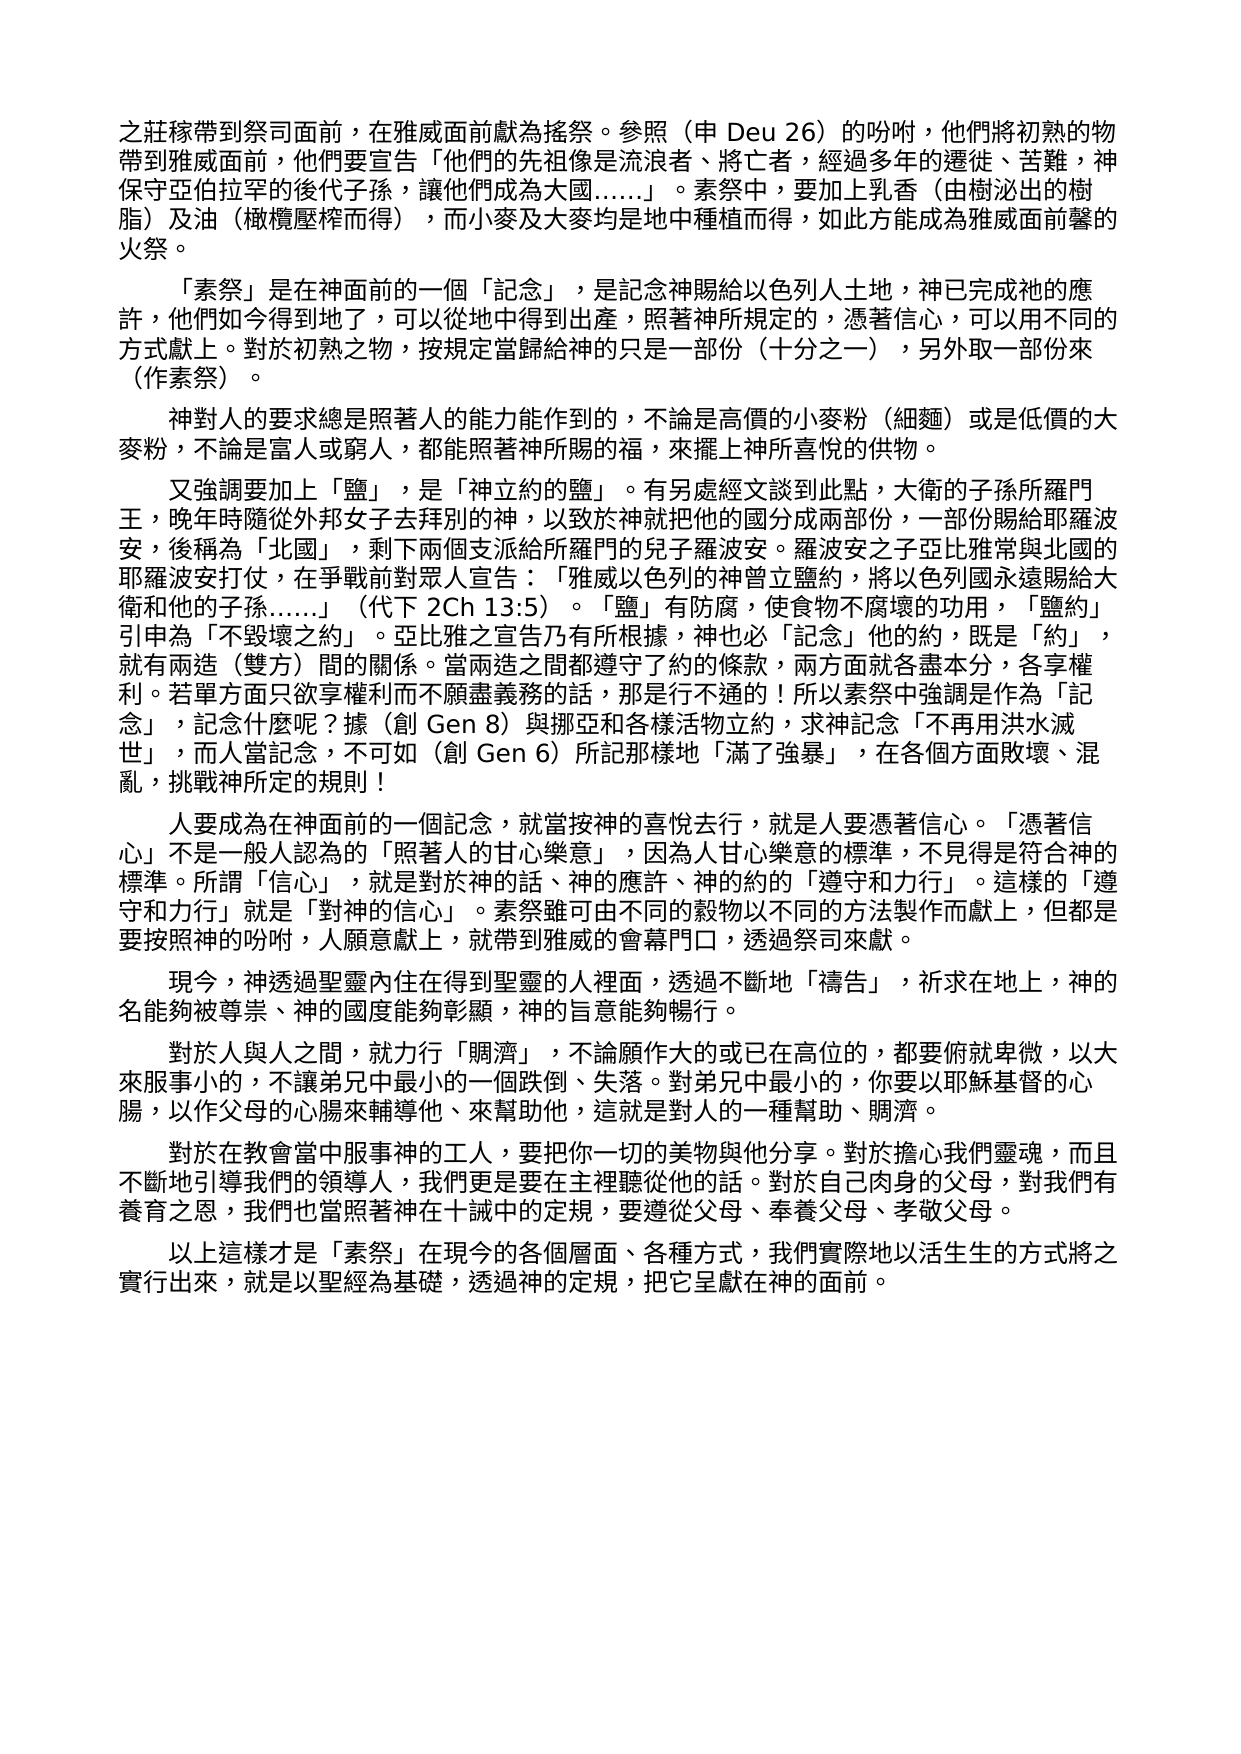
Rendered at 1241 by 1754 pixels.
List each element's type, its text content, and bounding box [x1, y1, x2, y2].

text 對於在教會當中服事神的工人，要把你一切的美物與他分享。對於擔心我們靈魂，而且不斷地引導我們的領導人，我們更是要在主裡聽從他的話。對於自己肉身的父母，對我們有養育之恩，我們也當照著神在十誡中的定規，要遵從父母、奉養父母、孝敬父母。 [118, 1139, 1122, 1226]
text 人要成為在神面前的一個記念，就當按神的喜悅去行，就是人要憑著信心。「憑著信心」不是一般人認為的「照著人的甘心樂意」，因為人甘心樂意的標準，不見得是符合神的標準。所謂「信心」，就是對於神的話、神的應許、神的約的「遵守和力行」。這樣的「遵守和力行」就是「對神的信心」。素祭雖可由不同的縠物以不同的方法製作而獻上，但都是要按照神的吩咐，人願意獻上，就帶到雅威的會幕門口，透過祭司來獻。 [118, 810, 1122, 956]
text 以上這樣才是「素祭」在現今的各個層面、各種方式，我們實際地以活生生的方式將之實行出來，就是以聖經為基礎，透過神的定規，把它呈獻在神的面前。 [118, 1239, 1122, 1297]
text 「素祭」是在神面前的一個「記念」，是記念神賜給以色列人土地，神已完成祂的應許，他們如今得到地了，可以從地中得到出產，照著神所規定的，憑著信心，可以用不同的方式獻上。對於初熟之物，按規定當歸給神的只是一部份（十分之一），另外取一部份來（作素祭）。 [118, 276, 1122, 393]
text 又強調要加上「鹽」，是「神立約的鹽」。有另處經文談到此點，大衛的子孫所羅門王，晚年時隨從外邦女子去拜別的神，以致於神就把他的國分成兩部份，一部份賜給耶羅波安，後稱為「北國」，剩下兩個支派給所羅門的兒子羅波安。羅波安之子亞比雅常與北國的耶羅波安打仗，在爭戰前對眾人宣告：「雅威以色列的神曾立鹽約，將以色列國永遠賜給大衛和他的子孫……」（代下 2Ch 13:5）。「鹽」有防腐，使食物不腐壞的功用，「鹽約」引申為「不毀壞之約」。亞比雅之宣告乃有所根據，神也必「記念」他的約，既是「約」，就有兩造（雙方）間的關係。當兩造之間都遵守了約的條款，兩方面就各盡本分，各享權利。若單方面只欲享權利而不願盡義務的話，那是行不通的！所以素祭中強調是作為「記念」，記念什麼呢？據（創 Gen 8）與挪亞和各樣活物立約，求神記念「不再用洪水滅世」，而人當記念，不可如（創 Gen 6）所記那樣地「滿了強暴」，在各個方面敗壞、混亂，挑戰神所定的規則！ [118, 476, 1122, 797]
text 現今，神透過聖靈內住在得到聖靈的人裡面，透過不斷地「禱告」，祈求在地上，神的名能夠被尊祟、神的國度能夠彰顯，神的旨意能夠暢行。 [118, 968, 1122, 1026]
text 神對人的要求總是照著人的能力能作到的，不論是高價的小麥粉（細麵）或是低價的大麥粉，不論是富人或窮人，都能照著神所賜的福，來擺上神所喜悅的供物。 [118, 406, 1122, 464]
text 對於人與人之間，就力行「賙濟」，不論願作大的或已在高位的，都要俯就卑微，以大來服事小的，不讓弟兄中最小的一個跌倒、失落。對弟兄中最小的，你要以耶穌基督的心腸，以作父母的心腸來輔導他、來幫助他，這就是對人的一種幫助、賙濟。 [118, 1039, 1122, 1126]
text 之莊稼帶到祭司面前，在雅威面前獻為搖祭。參照（申 Deu 26）的吩咐，他們將初熟的物帶到雅威面前，他們要宣告「他們的先祖像是流浪者、將亡者，經過多年的遷徙、苦難，神保守亞伯拉罕的後代子孫，讓他們成為大國……」。素祭中，要加上乳香（由樹泌出的樹脂）及油（橄欖壓榨而得），而小麥及大麥均是地中種植而得，如此方能成為雅威面前馨的火祭。 [118, 118, 1122, 264]
